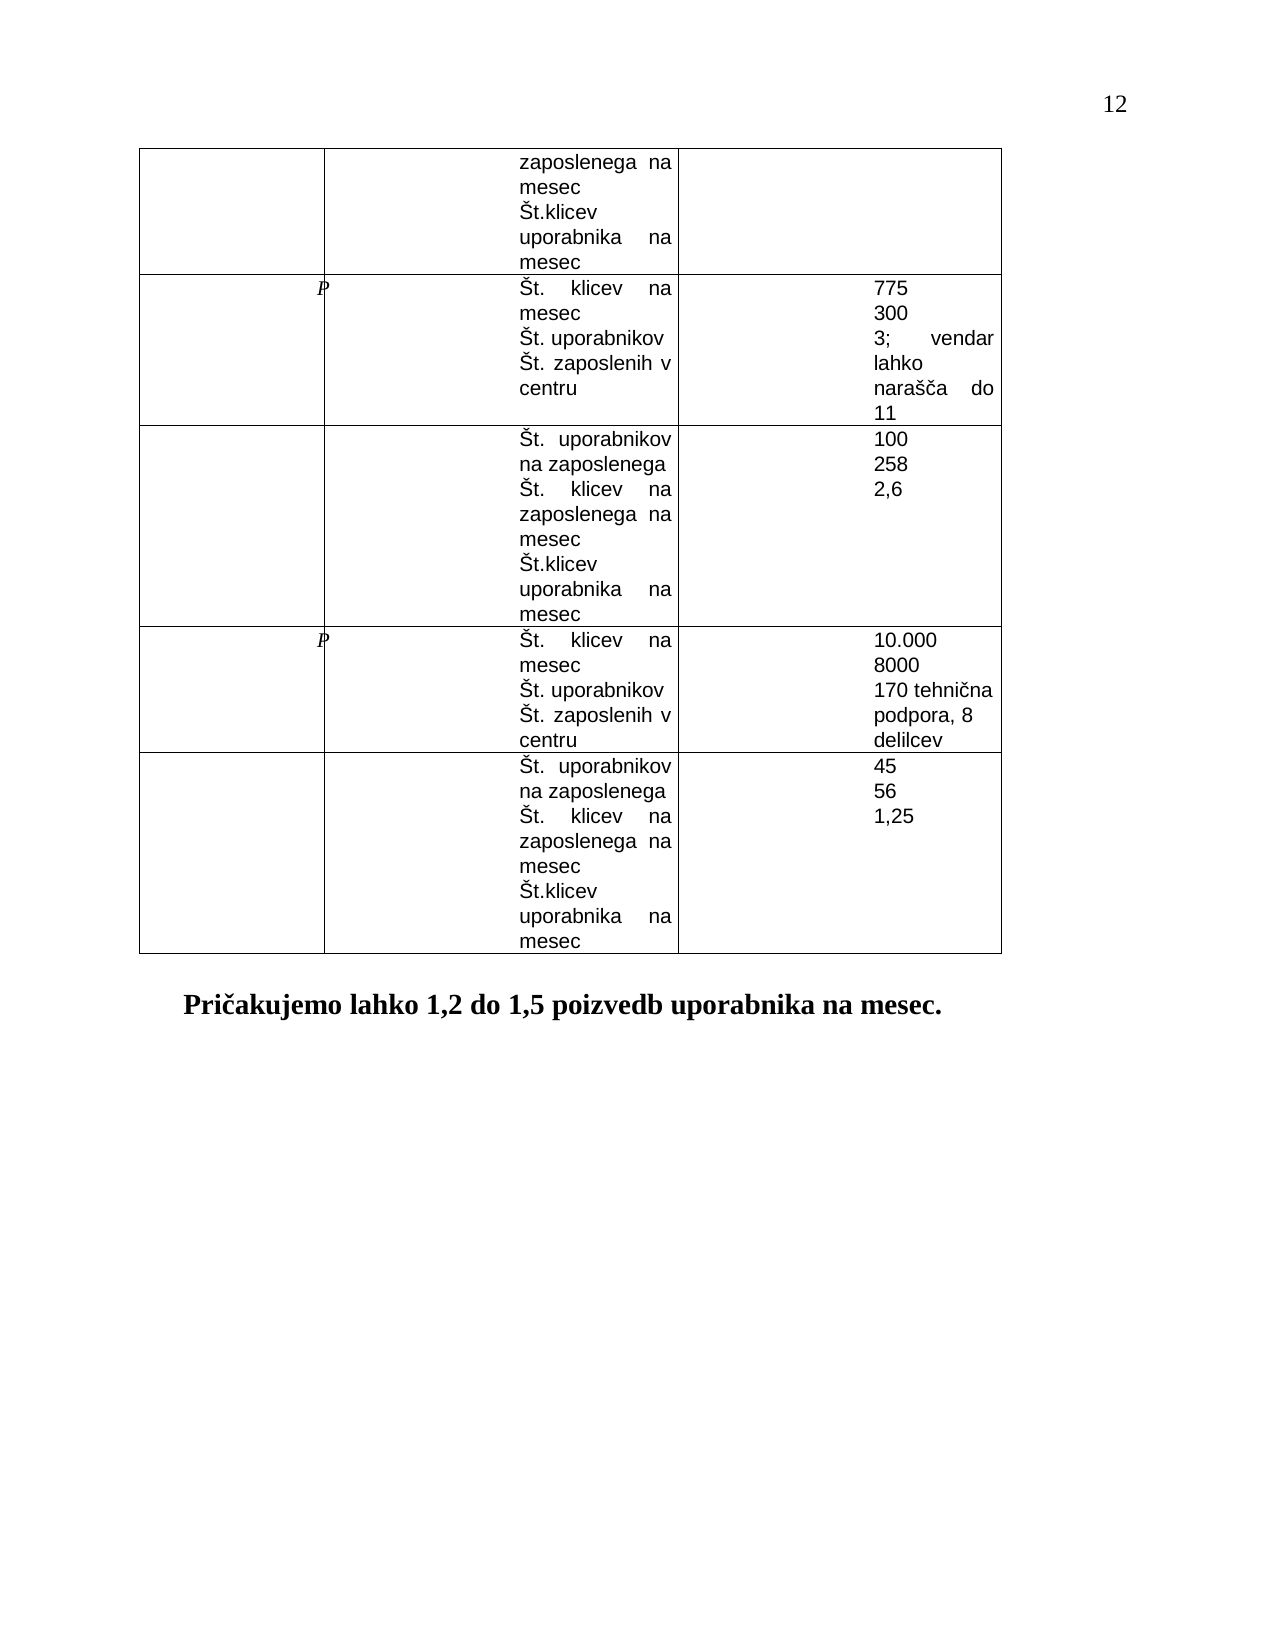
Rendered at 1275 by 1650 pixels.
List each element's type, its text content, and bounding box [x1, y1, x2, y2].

table_cell Podjetje 4 [140, 275, 324, 425]
text Pričakujemo lahko 1,2 do 1,5 poizvedb uporabnika na mesec. [148, 987, 1127, 1021]
table_cell Št. uporabnikov na zaposlenega Št. klicev na zaposlenega na mesec Št.klicev uporabnika na mesec [325, 753, 678, 953]
table_cell Podjetje 5 [140, 627, 324, 752]
table_cell 775 300 3; vendar lahko narašča do 11 [679, 275, 1001, 425]
table_cell 100 258 2,6 [679, 426, 1001, 626]
table_cell [140, 426, 324, 626]
table_cell Št. uporabnikov na zaposlenega Št. klicev na zaposlenega na mesec Št.klicev uporabnika na mesec [325, 426, 678, 626]
table_cell [679, 149, 1001, 274]
table_cell 10.000 8000 170 tehnična podpora, 8 delilcev [679, 627, 1001, 752]
table_cell Št. klicev na mesec Št. uporabnikov Št. zaposlenih v centru [325, 275, 678, 425]
table_cell zaposlenega na mesec Št.klicev uporabnika na mesec [325, 149, 678, 274]
table_cell 45 56 1,25 [679, 753, 1001, 953]
table_cell Št. klicev na mesec Št. uporabnikov Št. zaposlenih v centru [325, 627, 678, 752]
table_cell [140, 149, 324, 274]
table_cell [140, 753, 324, 953]
